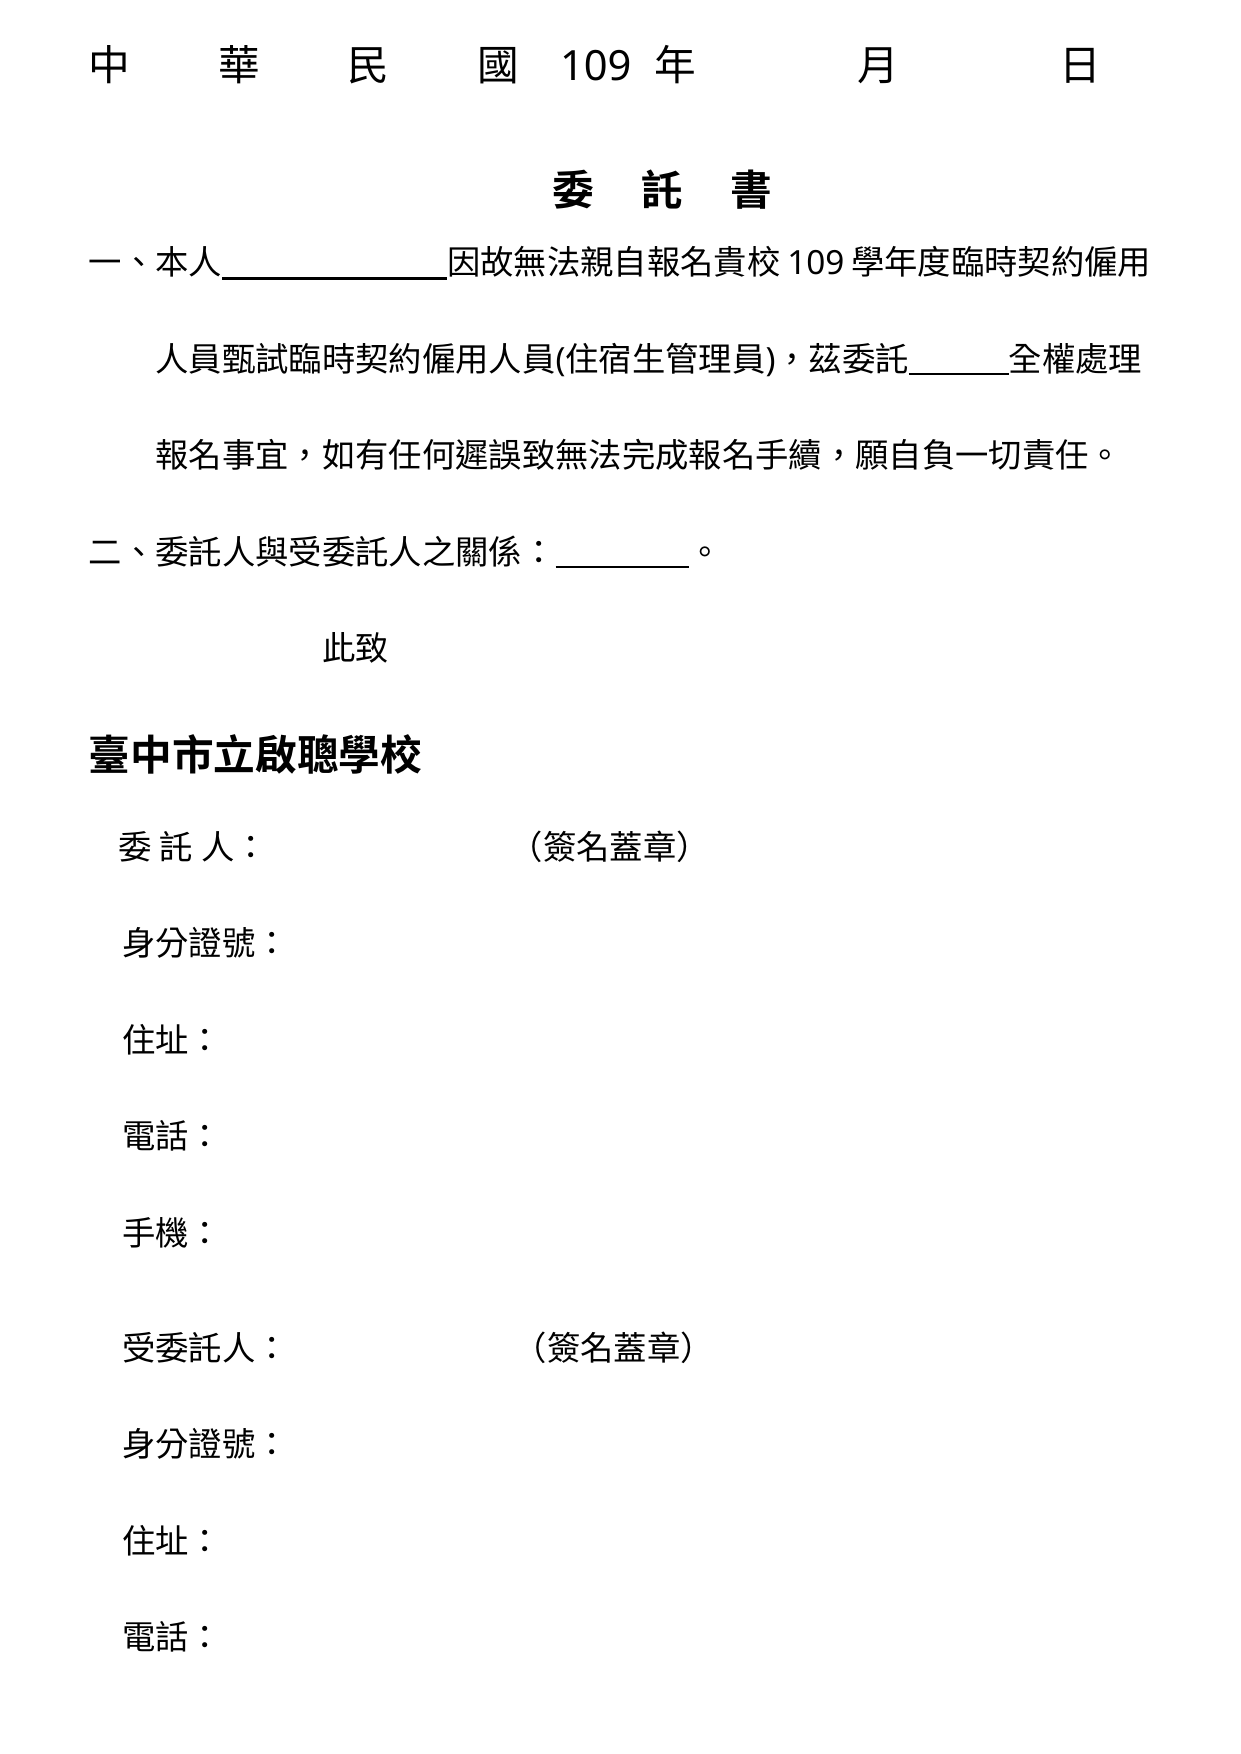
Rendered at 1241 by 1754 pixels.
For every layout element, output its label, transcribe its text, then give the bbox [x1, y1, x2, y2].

text 住址： [89, 1013, 1152, 1062]
text 手機： [89, 1206, 1152, 1255]
text 身分證號： [89, 917, 1152, 965]
text 委 託 書 [89, 154, 1152, 217]
text 住址： [89, 1514, 1152, 1563]
text 二、委託人與受委託人之關係： 。 [89, 526, 1152, 574]
text 身分證號： [89, 1418, 1152, 1466]
text 一、本人 因故無法親自報名貴校109學年度臨時契約僱用人員甄試臨時契約僱用人員(住宿生管理員)，茲委託 全權處理報名事宜，如有任何遲誤致無法完成報名手續，願自負一切責任。 [89, 236, 1152, 477]
text 電話： [89, 1611, 1152, 1659]
text 受委託人： （簽名蓋章） [89, 1322, 1152, 1370]
text 電話： [89, 1110, 1152, 1158]
text 中 華 民 國 109年 月 日 [89, 29, 1152, 92]
text 委 託 人： （簽名蓋章） [89, 821, 1152, 869]
text 臺中市立啟聰學校 [89, 737, 1152, 779]
text 此致 [89, 622, 1152, 670]
